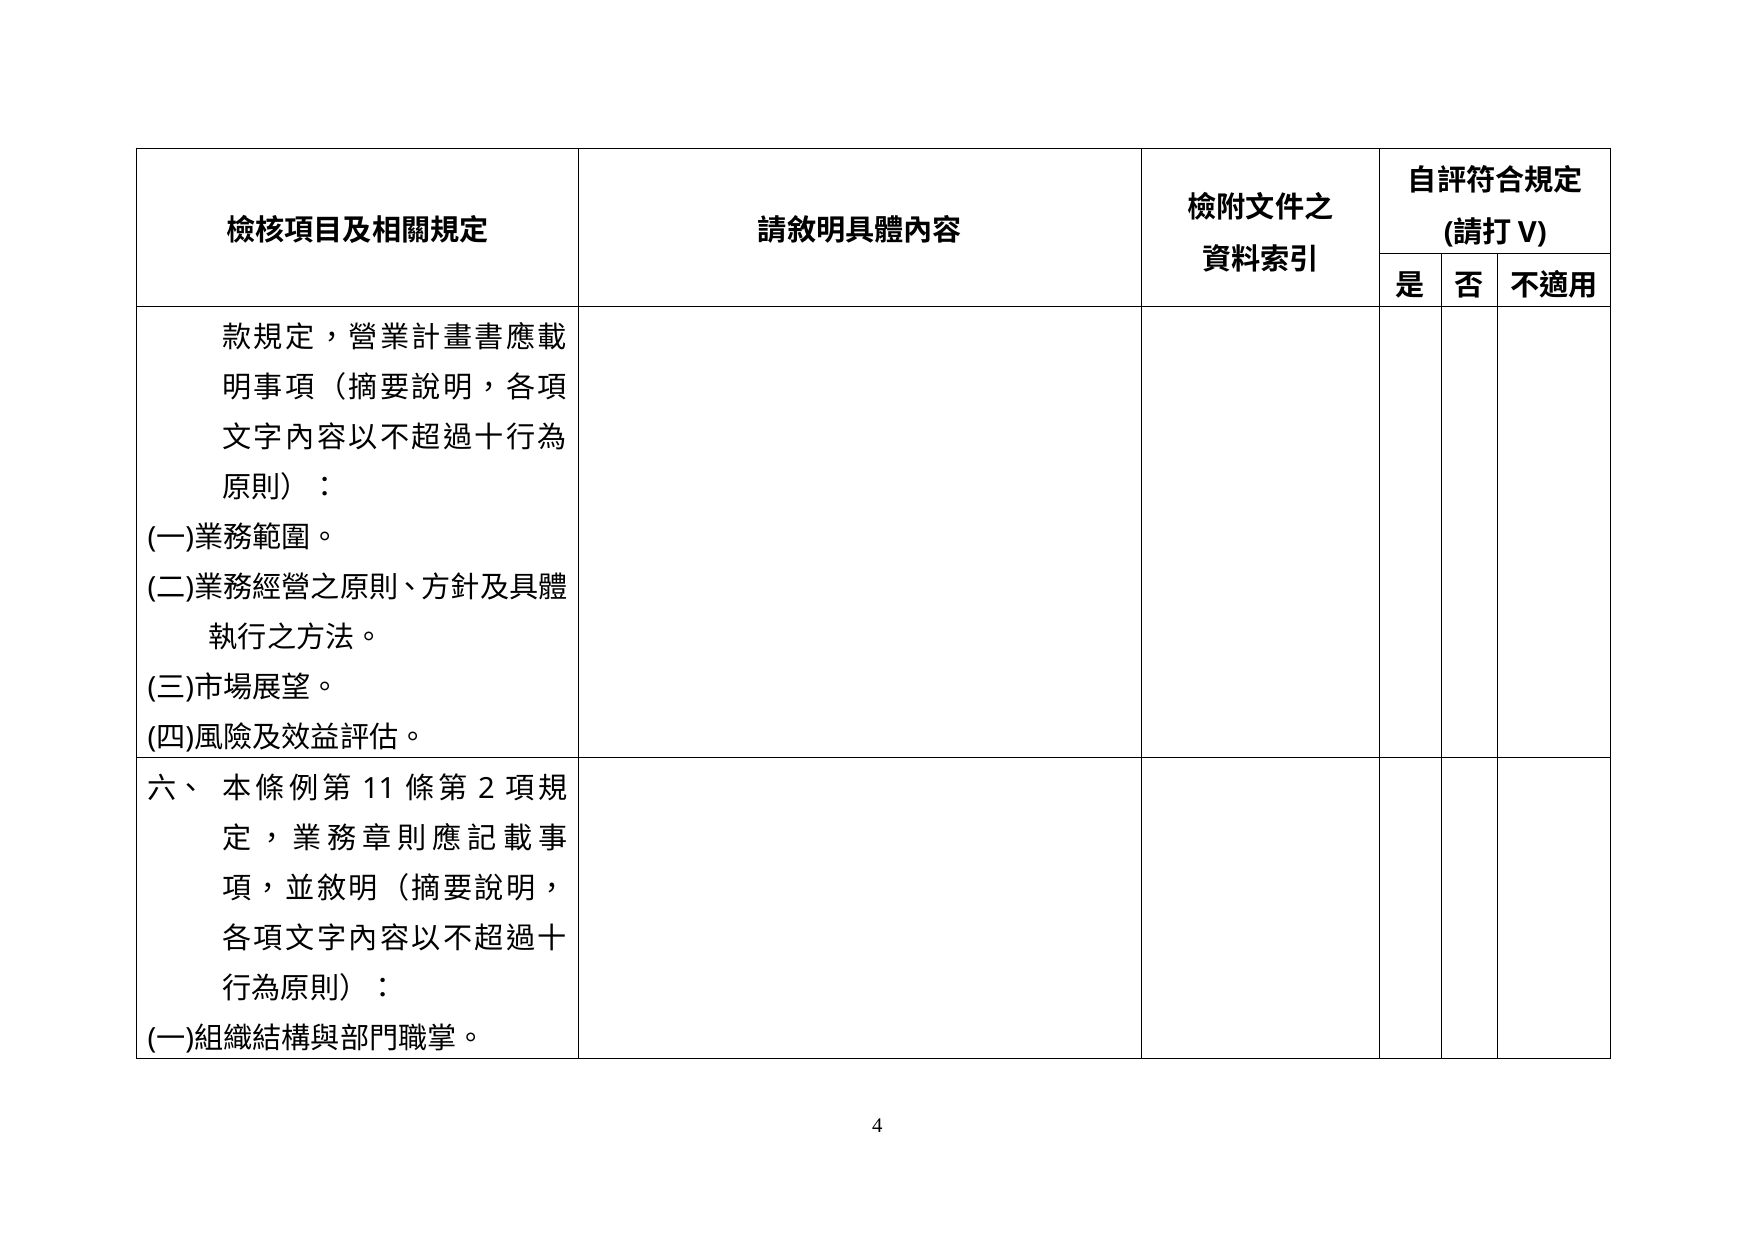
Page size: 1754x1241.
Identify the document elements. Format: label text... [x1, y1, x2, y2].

table_cell 款規定，營業計畫書應載明事項（摘要說明，各項文字內容以不超過十行為原則）： (一)業務範圍。 (二)業務經營之原則、方針及具體執行之方法。 (三)市場展望。 (四)風險及效益評估。 [137, 307, 578, 757]
table_cell [579, 758, 1141, 1058]
table_cell [579, 307, 1141, 757]
table_cell [1142, 758, 1379, 1058]
table_header 自評符合規定(請打V) [1380, 149, 1610, 253]
table_cell [1380, 758, 1441, 1058]
table_cell [1442, 758, 1497, 1058]
table_cell 本條例第11條第2項規定，業務章則應記載事項，並敘明（摘要說明，各項文字內容以不超過十行為原則）： (一)組織結構與部門職掌。 [137, 758, 578, 1058]
table_header 檢附文件之 資料索引 [1142, 149, 1379, 306]
table_header 請敘明具體內容 [579, 149, 1141, 306]
table_cell [1380, 307, 1441, 757]
table_cell [1442, 307, 1497, 757]
table_cell [1498, 758, 1610, 1058]
table_cell 否 [1442, 254, 1497, 306]
table_cell [1142, 307, 1379, 757]
table_cell [1498, 307, 1610, 757]
table_cell 不適用 [1498, 254, 1610, 306]
table_cell 是 [1380, 254, 1441, 306]
table_header 檢核項目及相關規定 [137, 149, 578, 306]
